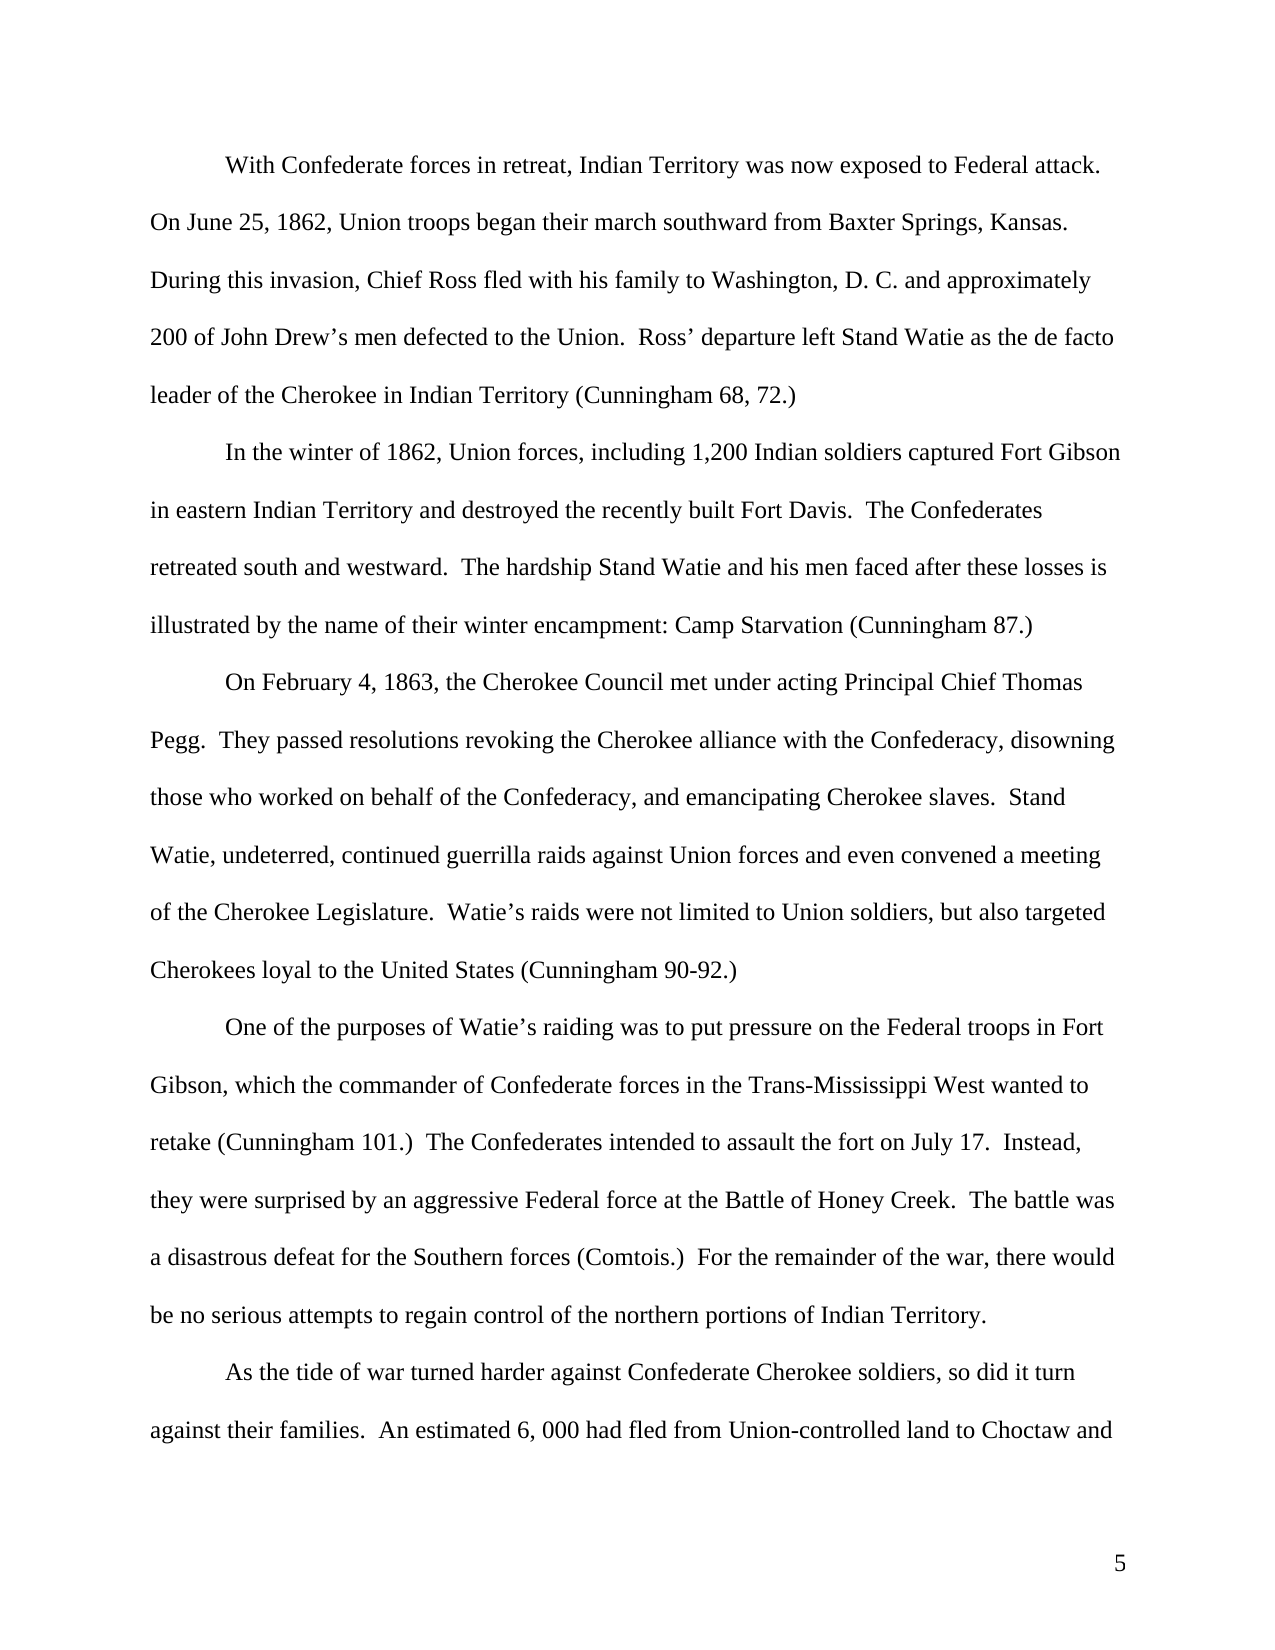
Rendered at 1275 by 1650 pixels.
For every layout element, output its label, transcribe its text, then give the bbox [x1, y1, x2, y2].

text With Confederate forces in retreat, Indian Territory was now exposed to Federal attack. On June 25, 1862, Union troops began their march southward from Baxter Springs, Kansas. During this invasion, Chief Ross fled with his family to Washington, D. C. and approximately 200 of John Drew’s men defected to the Union. Ross’ departure left Stand Watie as the de facto leader of the Cherokee in Indian Territory (Cunningham 68, 72.) [150, 150, 1125, 409]
text One of the purposes of Watie’s raiding was to put pressure on the Federal troops in Fort Gibson, which the commander of Confederate forces in the Trans-Mississippi West wanted to retake (Cunningham 101.) The Confederates intended to assault the fort on July 17. Instead, they were surprised by an aggressive Federal force at the Battle of Honey Creek. The battle was a disastrous defeat for the Southern forces (Comtois.) For the remainder of the war, there would be no serious attempts to regain control of the northern portions of Indian Territory. [150, 1012, 1125, 1329]
text As the tide of war turned harder against Confederate Cherokee soldiers, so did it turn against their families. An estimated 6, 000 had fled from Union-controlled land to Choctaw and [150, 1357, 1125, 1444]
text In the winter of 1862, Union forces, including 1,200 Indian soldiers captured Fort Gibson in eastern Indian Territory and destroyed the recently built Fort Davis. The Confederates retreated south and westward. The hardship Stand Watie and his men faced after these losses is illustrated by the name of their winter encampment: Camp Starvation (Cunningham 87.) [150, 437, 1125, 639]
text On February 4, 1863, the Cherokee Council met under acting Principal Chief Thomas Pegg. They passed resolutions revoking the Cherokee alliance with the Confederacy, disowning those who worked on behalf of the Confederacy, and emancipating Cherokee slaves. Stand Watie, undeterred, continued guerrilla raids against Union forces and even convened a meeting of the Cherokee Legislature. Watie’s raids were not limited to Union soldiers, but also targeted Cherokees loyal to the United States (Cunningham 90-92.) [150, 667, 1125, 984]
